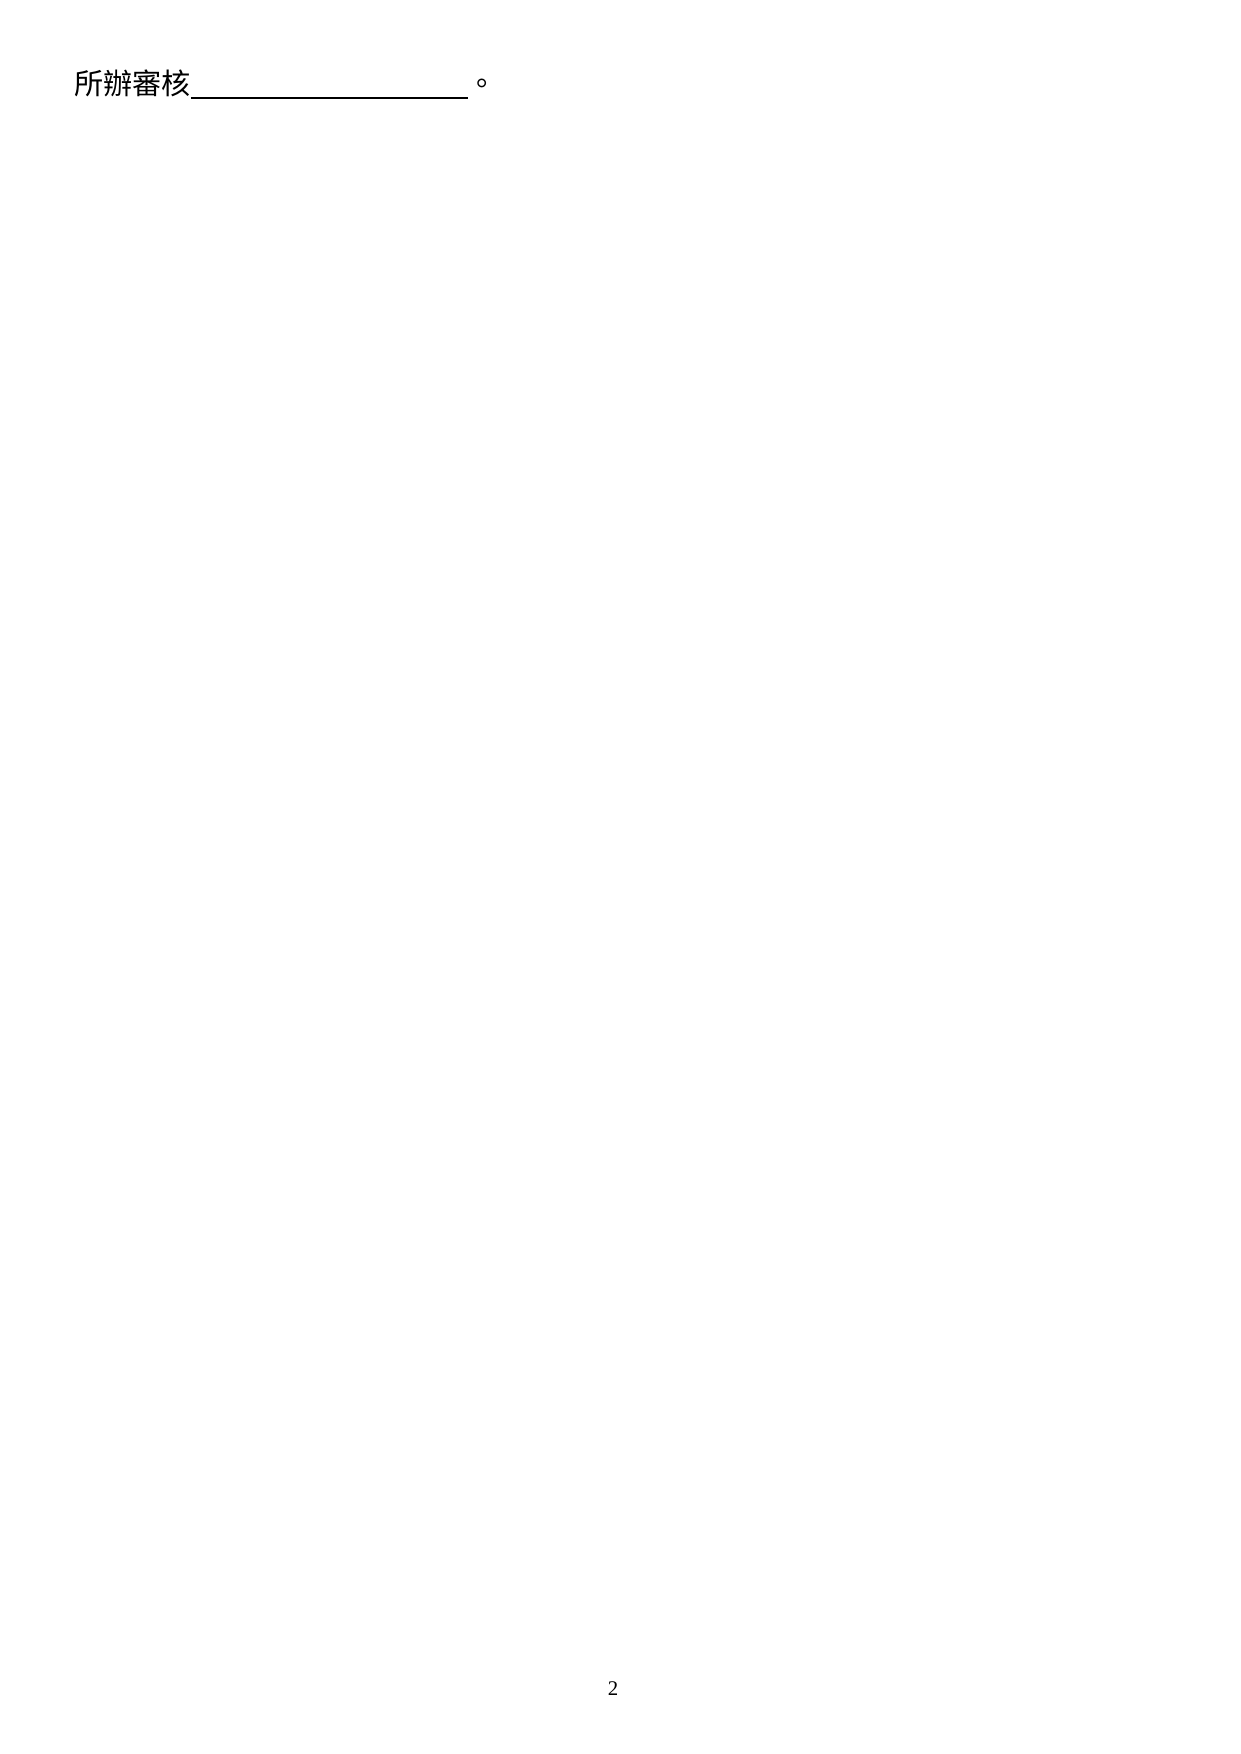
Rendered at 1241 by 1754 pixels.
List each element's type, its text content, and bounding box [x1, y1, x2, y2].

text 所辦審核 。 [74, 40, 1152, 103]
